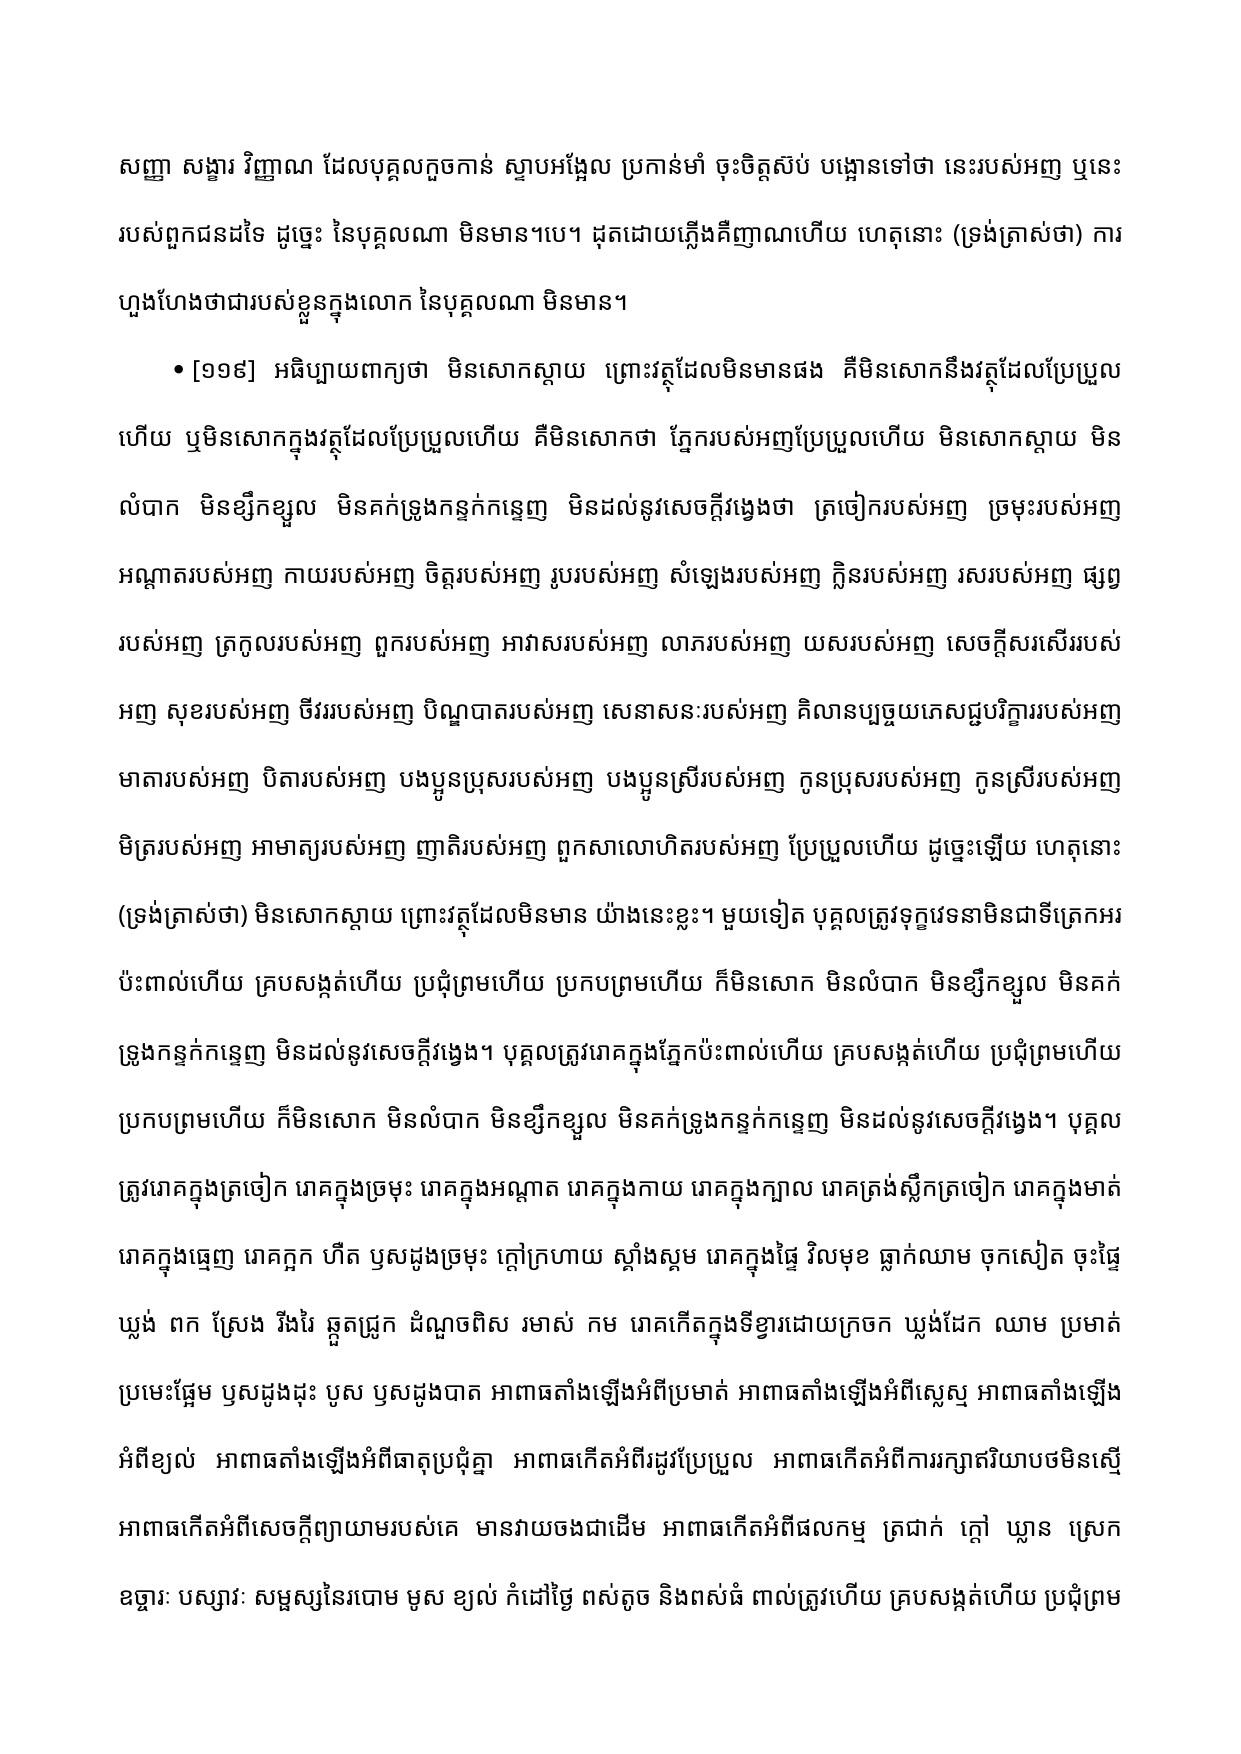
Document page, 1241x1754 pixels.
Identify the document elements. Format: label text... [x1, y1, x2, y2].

list [១១៨] ពាក្យថា ការហួងហែង ថាជារបស់ខ្លួន​ក្នុងលោក នៃបុគ្គល​ណា​មិនមាន ត្រង់​ពាក្យថា នៃបុគ្គល​ណា គឺនៃ​ព្រះអរហន្ត​ខីណាស្រព។ ពាក្យថា ការហួងហែង​ថាជា​របស់ខ្លួន មិនមាន សេចក្តីថា វត្ថុណាមួយ គឺរូប វេទនា សញ្ញា សង្ខារ វិញ្ញាណ ដែលបុគ្គល​កួចកាន់ ស្ទាប​អង្អែល ប្រកាន់មាំ ចុះចិត្ត​ស៊ប់ បង្អោនទៅថា នេះរបស់​អញ ឬនេះ​របស់ពួក​ជនដទៃ ដូច្នេះ នៃបុគ្គល​ណា មិនមាន។បេ។ ដុតដោយ​ភ្លើងគឺញាណ​ហើយ ហេតុនោះ (ទ្រង់​ត្រាស់ថា) ការហួង​ហែងថា​ជារបស់​ខ្លួនក្នុង​លោក នៃបុគ្គល​ណា មិនមាន។ [118, 148, 1122, 318]
list [១១៩] អធិប្បាយពាក្យថា មិនសោកស្តាយ ព្រោះវត្ថុដែល​មិនមាន​ផង គឺមិន​សោកនឹង​វត្ថុដែល​ប្រែប្រួល​ហើយ ឬមិន​សោកក្នុង​វត្ថុដែល​ប្រែប្រួល​ហើយ គឺមិន​សោកថា ភ្នែក​របស់អញ​ប្រែប្រួល​ហើយ មិន​សោកស្តាយ មិនលំបាក មិន​ខ្សឹកខ្សួល មិនគក់​ទ្រូងកន្ទក់​កន្ទេញ មិនដល់​នូវសេចក្តី​វង្វេងថា ត្រចៀក​របស់អញ ច្រមុះ​របស់អញ អណ្តាត​របស់អញ កាយ​របស់អញ ចិត្ត​របស់អញ រូប​របស់អញ សំឡេង​របស់អញ ក្លិនរបស់​អញ រសរបស់​អញ ផ្សព្វ​របស់​អញ ត្រកូល​របស់អញ ពួក​របស់អញ អាវាស​របស់អញ លាភ​របស់អញ យស​របស់​អញ សេចក្តី​សរសើរ​របស់អញ សុខរបស់​អញ ចីវរ​របស់អញ បិណ្ឌបាត​របស់​អញ សេនាសនៈ​របស់អញ គិលានប្បច្ចយ​ភេសជ្ជ​បរិក្ខារ​របស់អញ មាតា​របស់អញ បិតា​របស់អញ បងប្អូន​ប្រុសរបស់​អញ បងប្អូនស្រី​របស់អញ កូនប្រុស​របស់អញ កូនស្រី​របស់អញ មិត្រ​របស់អញ អាមាត្យ​របស់អញ ញាតិ​របស់អញ ពួក​សាលោហិត​របស់អញ ប្រែប្រួល​ហើយ ដូច្នេះ​ឡើយ ហេតុនោះ (ទ្រង់​ត្រាស់ថា) មិន​សោកស្តាយ ព្រោះវត្ថុ​ដែលមិន​មាន យ៉ាងនេះខ្លះ។ មួយទៀត បុគ្គល​ត្រូវទុក្ខវេទនា​មិនជាទី​ត្រេកអរ ប៉ះពាល់​ហើយ គ្របសង្កត់​ហើយ ប្រជុំព្រម​ហើយ ប្រកប​ព្រមហើយ ក៏មិនសោក មិនលំបាក មិនខ្សឹកខ្សួល មិនគក់​ទ្រូង​កន្ទក់កន្ទេញ មិនដល់​នូវសេចក្តី​វង្វេង។ បុគ្គល​ត្រូវរោគ​ក្នុងភ្នែក​ប៉ះពាល់​ហើយ គ្របសង្កត់​ហើយ ប្រជុំព្រម​ហើយ ប្រកប​ព្រមហើយ ក៏មិនសោក មិនលំបាក មិនខ្សឹកខ្សួល មិនគក់ទ្រូង​កន្ទក់កន្ទេញ មិនដល់​នូវសេចក្តី​វង្វេង។ បុគ្គល​ត្រូវរោគ​ក្នុង​ត្រចៀក រោគក្នុង​ច្រមុះ រោគក្នុង​អណ្តាត រោគក្នុង​កាយ រោគក្នុង​ក្បាល រោគត្រង់​ស្លឹកត្រចៀក រោគក្នុង​មាត់ រោគក្នុង​ធ្មេញ រោគក្អក ហឺត ឫសដូងច្រមុះ ក្តៅក្រហាយ ស្គាំងស្គម រោគក្នុង​ផ្ទៃ វិលមុខ ធ្លាក់ឈាម ចុកសៀត ចុះផ្ទៃ ឃ្លង់ ពក ស្រែង រីងរៃ ឆ្កួតជ្រូក ដំណួចពិស រមាស់ កម រោគកើត​ក្នុងទី​ខ្វារដោយ​ក្រចក ឃ្លង់ដែក ឈាម ប្រមាត់ ប្រមេះផ្អែម ឫសដូងដុះ បូស ឫសដូងបាត អាពាធ​តាំងឡើង​អំពីប្រមាត់ អាពាធតាំង​ឡើងអំពី​ស្លេស្ម អាពាធ​តាំងឡើង​អំពីខ្យល់ អាពាធ​តាំងឡើង​អំពីធាតុ​ប្រជុំគ្នា អាពាធ​កើត​អំពីរដូវ​ប្រែប្រួល អាពាធ​កើតអំពី​ការរក្សា​ឥរិយាបថ​មិនស្មើ អាពាធ​កើតអំពី​សេចក្តី​ព្យាយាម​របស់គេ មានវាយចង​ជាដើម អាពាធ​កើតអំពី​ផលកម្ម ត្រជាក់ ក្តៅ ឃ្លាន ស្រេក ឧច្ចារៈ បស្សាវៈ សម្ផស្ស​នៃរបោម មូស ខ្យល់ កំដៅថ្ងៃ ពស់តូច និងពស់ធំ ពាល់ត្រូវ​ហើយ គ្របសង្កត់​ហើយ ប្រជុំព្រម​ហើយ ប្រកប​ព្រម​ហើយ ក៏មិនសោក មិនលំបាក មិនខ្សឹកខ្សួល មិនគក់ទ្រូង​កន្ទក់​កន្ទេញ មិនដល់​នូវសេចក្តី​វង្វេង ហេតុនោះ (ទ្រង់​ត្រាស់ថា) មិនសោកស្តាយ​ព្រោះវត្ថុ​ដែល​មិនមាន យ៉ាង​នេះខ្លះ។ មួយទៀត បុគ្គល​កាលបើវត្ថុ​មិនមាន មិនមាន​ព្រម ដែលលោក​មិនបាន ក៏មិន​សោក មិនលំបាក មិន​ខ្សឹកខ្សួល មិនគក់​ទ្រូង​កន្ទក់កន្ទេញ មិនដល់​នូវសេចក្តី​វង្វេងថា អើហ្ន៎ វត្ថុនោះ​របស់អញ អើហ្ន៎ វត្ថុនោះ អញ​មិនមាន ធ្វើម្តេចហ្ន៎ វត្ថុនោះ អញគប្បី​មាន អើហ្ន៎ អញមិន​បានវត្ថុ​នោះ ដូច្នេះឡើយ ហេតុនោះ (ទ្រង់​ត្រាស់ថា) មិន​សោកស្តាយ ព្រោះវត្ថុ​ដែលមិនមាន យ៉ាងនេះខ្លះ។ [118, 352, 1122, 1612]
